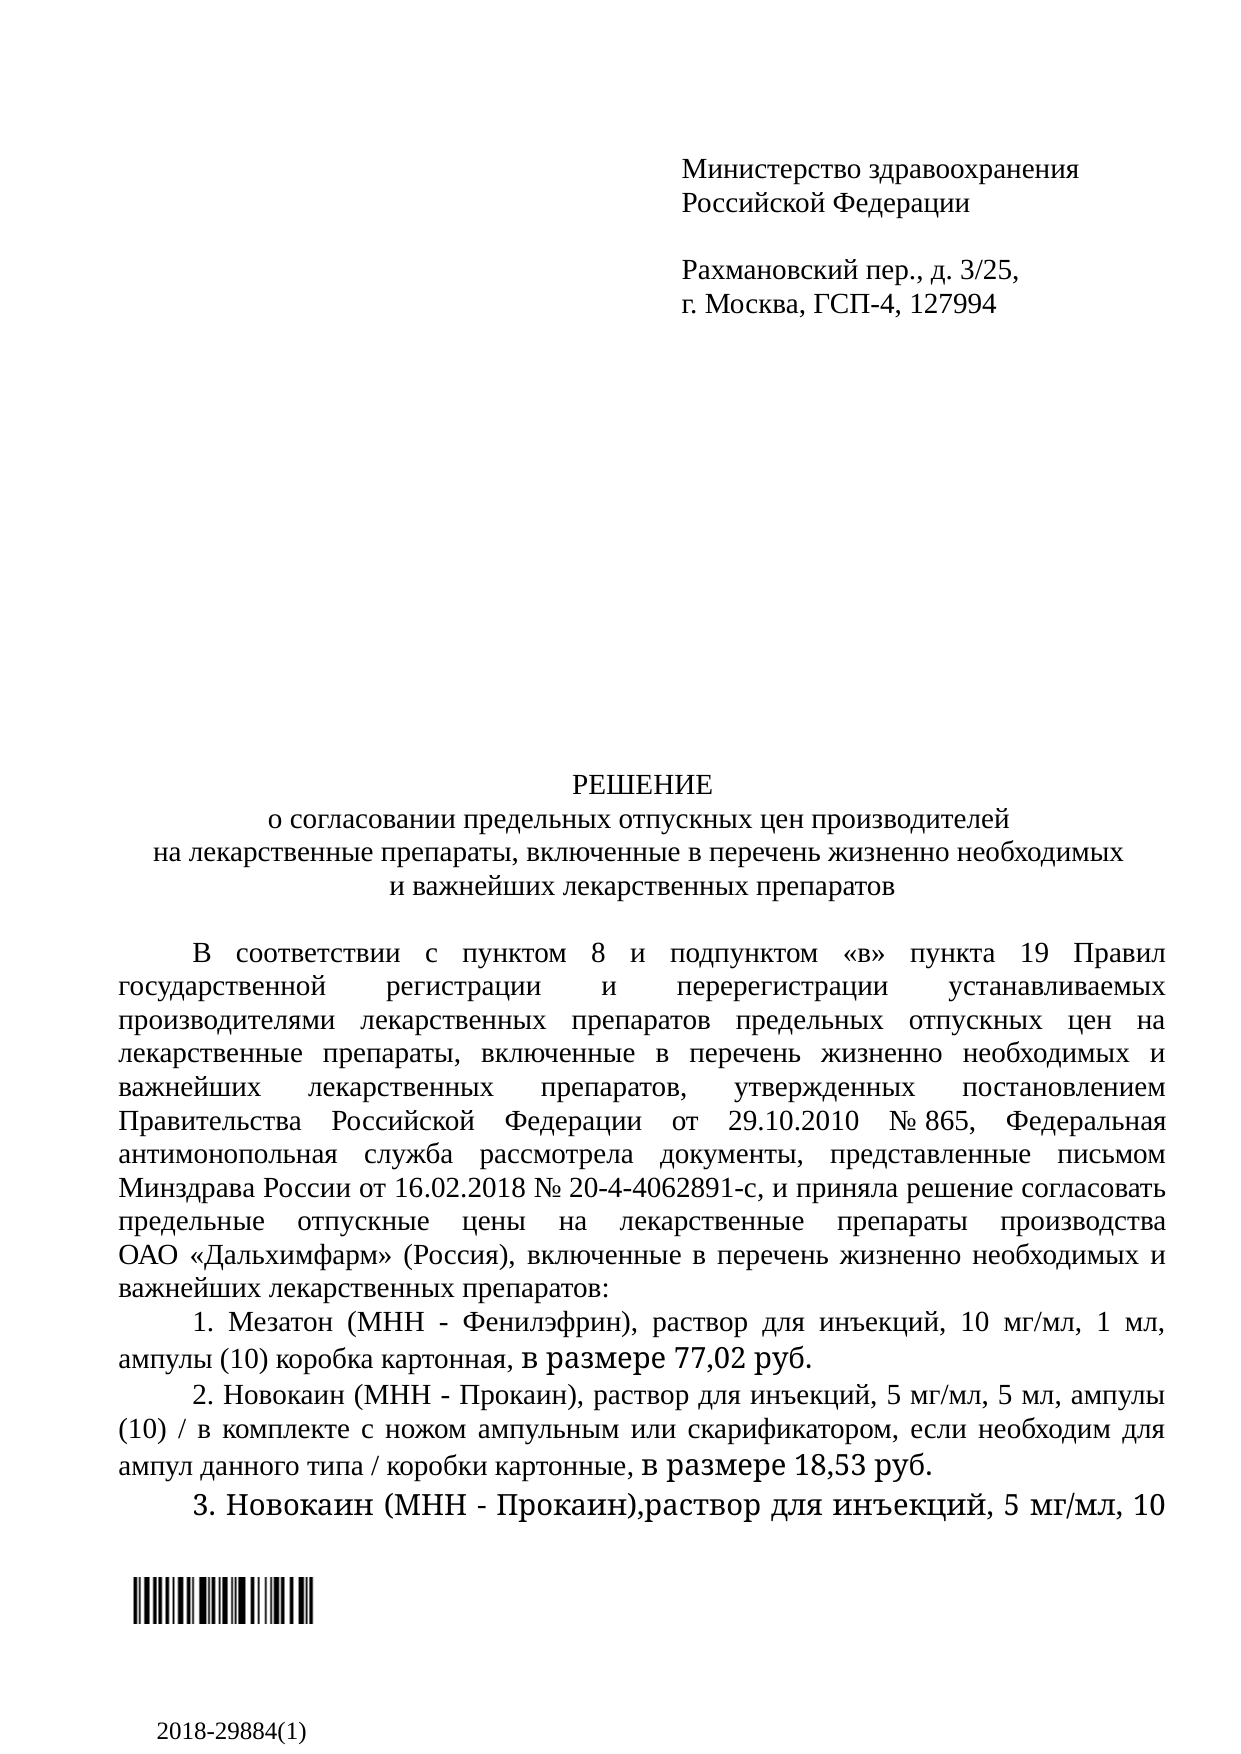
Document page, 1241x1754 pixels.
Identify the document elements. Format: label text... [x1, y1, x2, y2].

text 2. Новокаин (МНН - Прокаин), раствор для инъекций, 5 мг/мл, 5 мл, ампулы (10) / в комплекте с ножом ампульным или скарификатором, если необходим для ампул данного типа / коробки картонные, в размере 18,53 руб. [118, 1377, 1167, 1484]
text на лекарственные препараты, включенные в перечень жизненно необходимых [118, 834, 1167, 868]
text г. Москва, ГСП-4, 127994 [681, 286, 1167, 319]
text 3. Новокаин (МНН - Прокаин),раствор для инъекций, 5 мг/мл, 10 [118, 1484, 1167, 1524]
text Российской Федерации [681, 185, 1167, 219]
picture [118, 1577, 331, 1624]
text 1. Мезатон (МНН - Фенилэфрин), раствор для инъекций, 10 мг/мл, 1 мл, ампулы (10) коробка картонная, в размере 77,02 руб. [118, 1304, 1167, 1377]
text Министерство здравоохранения [681, 152, 1167, 185]
text РЕШЕНИЕ [118, 767, 1167, 801]
text Рахмановский пер., д. 3/25, [681, 252, 1167, 286]
text о согласовании предельных отпускных цен производителей [118, 801, 1167, 834]
text и важнейших лекарственных препаратов [118, 868, 1167, 901]
text В соответствии с пунктом 8 и подпунктом «в» пункта 19 Правил государственной регистрации и перерегистрации устанавливаемых производителями лекарственных препаратов предельных отпускных цен на лекарственные препараты, включенные в перечень жизненно необходимых и важнейших лекарственных препаратов, утвержденных постановлением Правительства Российской Федерации от 29.10.2010 № 865, Федеральная антимонопольная служба рассмотрела документы, представленные письмом Минздрава России от 16.02.2018 № 20-4-4062891-с, и приняла решение согласовать предельные отпускные цены на лекарственные препараты производства ОАО «Дальхимфарм» (Россия), включенные в перечень жизненно необходимых и важнейших лекарственных препаратов: [118, 935, 1167, 1304]
